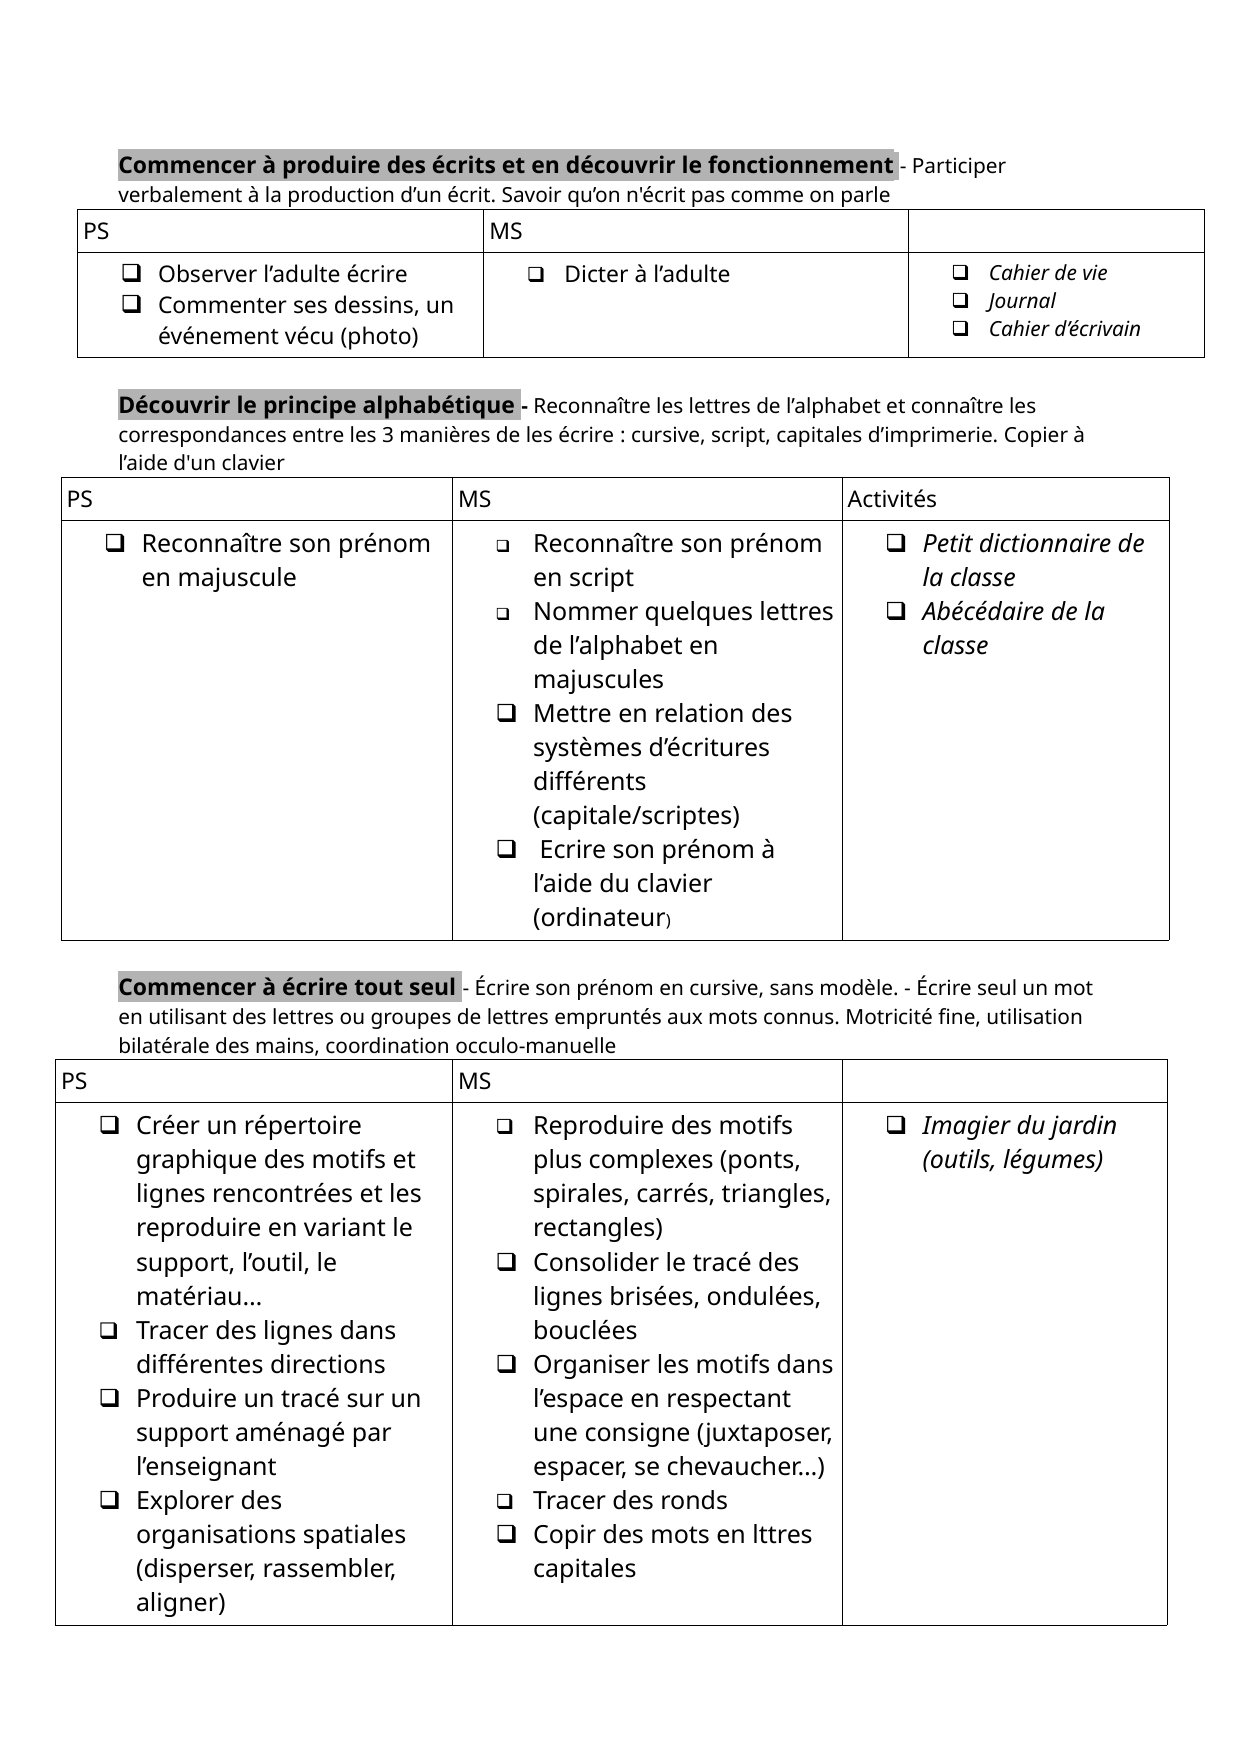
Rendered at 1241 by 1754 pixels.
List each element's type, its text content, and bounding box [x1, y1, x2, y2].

table_cell Reconnaître son prénom en majuscule [62, 521, 452, 940]
table_header Activités [843, 478, 1169, 519]
table_cell Observer l’adulte écrire Commenter ses dessins, un événement vécu (photo) [78, 253, 483, 357]
table_cell Dicter à l’adulte [484, 253, 908, 357]
table_header MS [453, 1060, 842, 1102]
text Commencer à écrire tout seul - Écrire son prénom en cursive, sans modèle. - Écrire seul un mot en utilisant des lettres ou groupes de lettres empruntés aux mots connus. Motricité fine, utilisation bilatérale des mains, coordination occulo-manuelle [118, 971, 1122, 1059]
table_header PS [62, 478, 452, 519]
table_cell Petit dictionnaire de la classe Abécédaire de la classe [843, 521, 1169, 940]
table_header MS [484, 210, 908, 252]
table_header PS [56, 1060, 452, 1102]
table_cell Imagier du jardin (outils, légumes) [843, 1103, 1167, 1624]
table_cell Reproduire des motifs plus complexes (ponts, spirales, carrés, triangles, rectangles) Consolider le tracé des lignes brisées, ondulées, bouclées Organiser les motifs dans l’espace en respectant une consigne (juxtaposer, espacer, se chevaucher…) Tracer des ronds Copir des mots en lttres capitales [453, 1103, 842, 1624]
text Découvrir le principe alphabétique - Reconnaître les lettres de l’alphabet et connaître les correspondances entre les 3 manières de les écrire : cursive, script, capitales d’imprimerie. Copier à l’aide d'un clavier [118, 388, 1122, 477]
table_header PS [78, 210, 483, 252]
table_header [843, 1060, 1167, 1102]
table_cell Cahier de vie Journal Cahier d’écrivain [909, 253, 1204, 357]
table_header [909, 210, 1204, 252]
table_header MS [453, 478, 842, 519]
table_cell Reconnaître son prénom en script Nommer quelques lettres de l’alphabet en majuscules Mettre en relation des systèmes d’écritures différents (capitale/scriptes) Ecrire son prénom à l’aide du clavier (ordinateur) [453, 521, 842, 940]
text Commencer à produire des écrits et en découvrir le fonctionnement - Participer verbalement à la production d’un écrit. Savoir qu’on n'écrit pas comme on parle [118, 149, 1122, 209]
table_cell Créer un répertoire graphique des motifs et lignes rencontrées et les reproduire en variant le support, l’outil, le matériau… Tracer des lignes dans différentes directions Produire un tracé sur un support aménagé par l’enseignant Explorer des organisations spatiales (disperser, rassembler, aligner) [56, 1103, 452, 1624]
